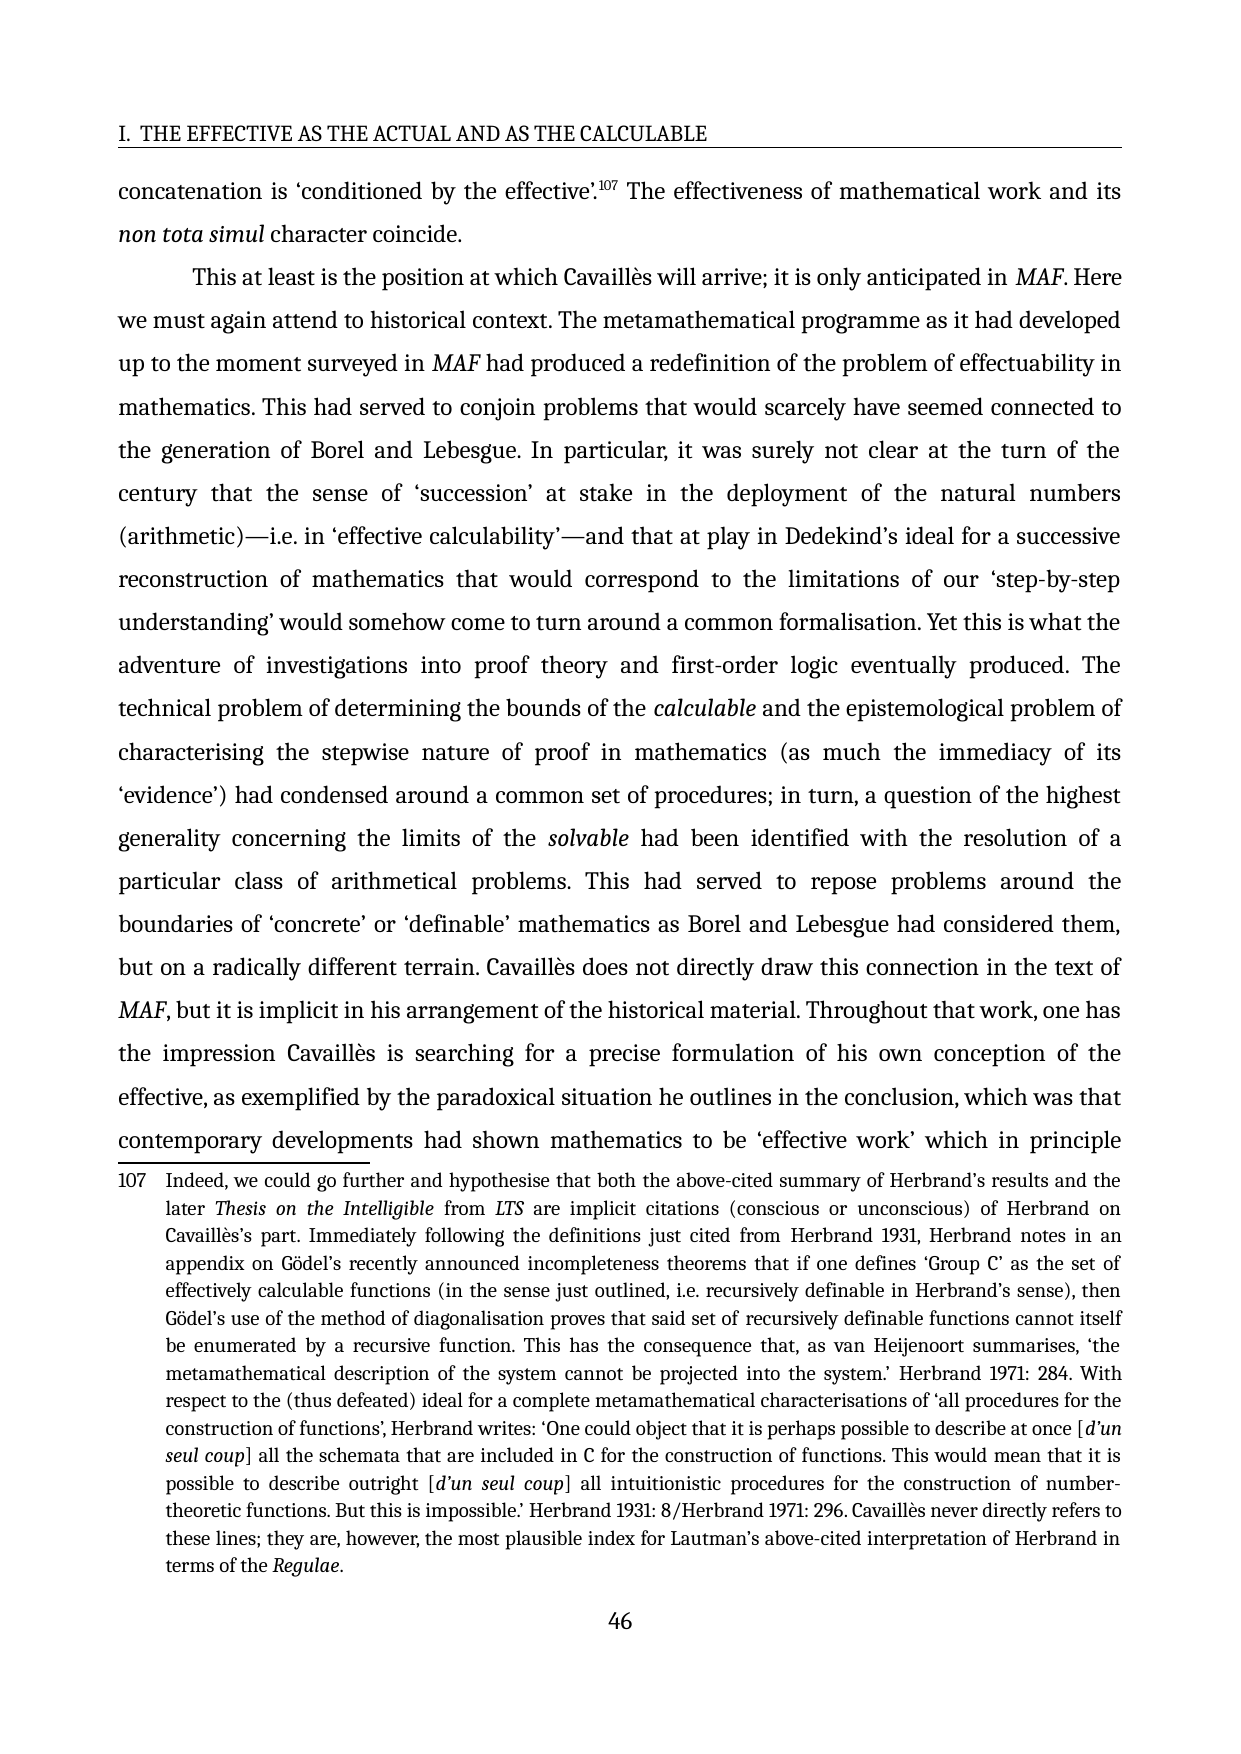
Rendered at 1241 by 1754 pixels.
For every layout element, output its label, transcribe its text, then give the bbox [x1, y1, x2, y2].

text Indeed, we could go further and hypothesise that both the above-cited summary of Herbrand’s results and the later Thesis on the Intelligible from LTS are implicit citations (conscious or unconscious) of Herbrand on Cavaillès’s part. Immediately following the definitions just cited from Herbrand 1931, Herbrand notes in an appendix on Gödel’s recently announced incompleteness theorems that if one defines ‘Group C’ as the set of effectively calculable functions (in the sense just outlined, i.e. recursively definable in Herbrand’s sense), then Gödel’s use of the method of diagonalisation proves that said set of recursively definable functions cannot itself be enumerated by a recursive function. This has the consequence that, as van Heijenoort summarises, ‘the metamathematical description of the system cannot be projected into the system.’ Herbrand 1971: 284. With respect to the (thus defeated) ideal for a complete metamathematical characterisations of ‘all procedures for the construction of functions’, Herbrand writes: ‘One could object that it is perhaps possible to describe at once [d’un seul coup] all the schemata that are included in C for the construction of functions. This would mean that it is possible to describe outright [d’un seul coup] all intuitionistic procedures for the construction of number-theoretic functions. But this is impossible.’ Herbrand 1931: 8/Herbrand 1971: 296. Cavaillès never directly refers to these lines; they are, however, the most plausible index for Lautman’s above-cited interpretation of Herbrand in terms of the Regulae. [118, 1169, 1122, 1578]
text This at least is the position at which Cavaillès will arrive; it is only anticipated in MAF. Here we must again attend to historical context. The metamathematical programme as it had developed up to the moment surveyed in MAF had produced a redefinition of the problem of effectuability in mathematics. This had served to conjoin problems that would scarcely have seemed connected to the generation of Borel and Lebesgue. In particular, it was surely not clear at the turn of the century that the sense of ‘succession’ at stake in the deployment of the natural numbers (arithmetic)—i.e. in ‘effective calculability’—and that at play in Dedekind’s ideal for a successive reconstruction of mathematics that would correspond to the limitations of our ‘step-by-step understanding’ would somehow come to turn around a common formalisation. Yet this is what the adventure of investigations into proof theory and first-order logic eventually produced. The technical problem of determining the bounds of the calculable and the epistemological problem of characterising the stepwise nature of proof in mathematics (as much the immediacy of its ‘evidence’) had condensed around a common set of procedures; in turn, a question of the highest generality concerning the limits of the solvable had been identified with the resolution of a particular class of arithmetical problems. This had served to repose problems around the boundaries of ‘concrete’ or ‘definable’ mathematics as Borel and Lebesgue had considered them, but on a radically different terrain. Cavaillès does not directly draw this connection in the text of MAF, but it is implicit in his arrangement of the historical material. Throughout that work, one has the impression Cavaillès is searching for a precise formulation of his own conception of the effective, as exemplified by the paradoxical situation he outlines in the conclusion, which was that contemporary developments had shown mathematics to be ‘effective work’ which in principle [118, 263, 1122, 1154]
text concatenation is ‘conditioned by the effective’. The effectiveness of mathematical work and its non tota simul character coincide. [118, 177, 1122, 249]
